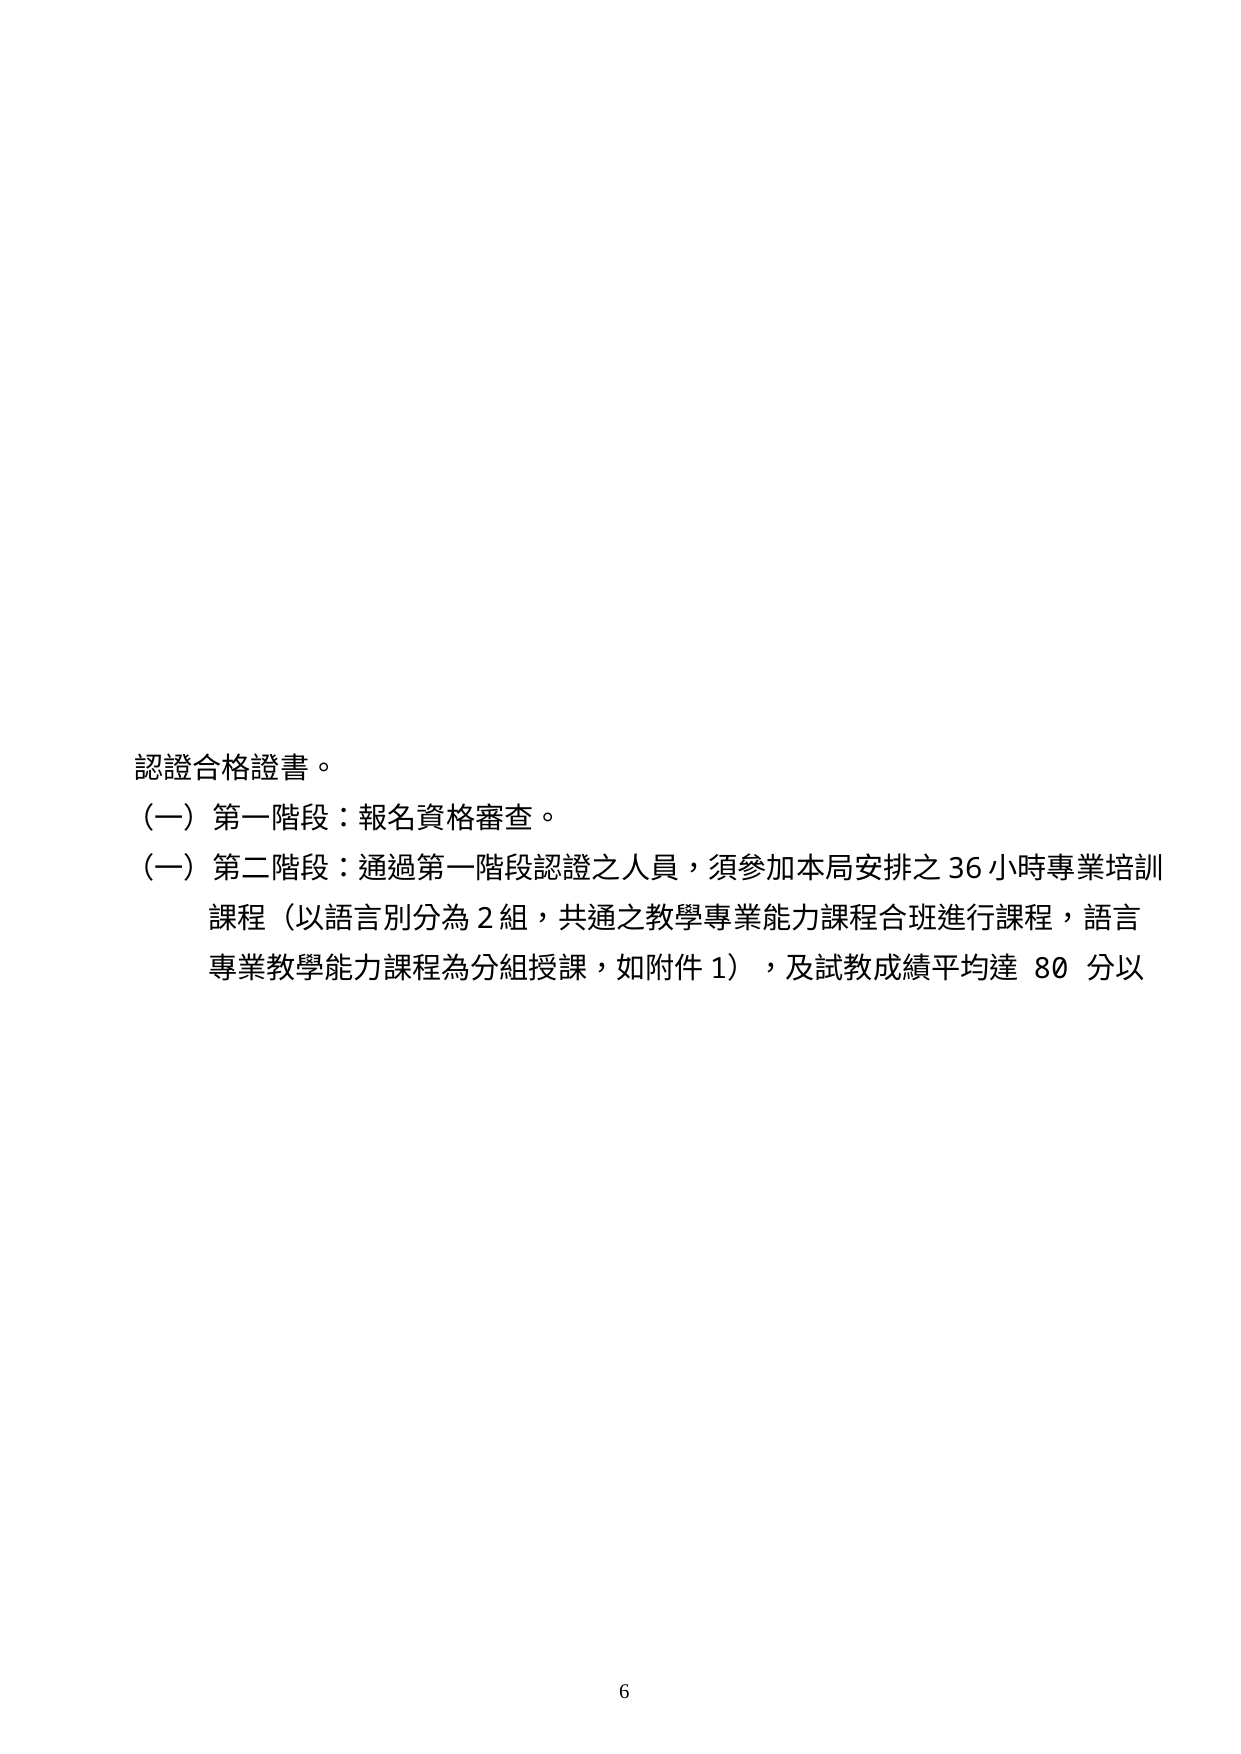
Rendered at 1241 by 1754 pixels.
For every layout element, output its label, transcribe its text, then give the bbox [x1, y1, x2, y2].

text （一）第二階段：通過第一階段認證之人員，須參加本局安排之36小時專業培訓課程（以語言別分為2組，共通之教學專業能力課程合班進行課程，語言專業教學能力課程為分組授課，如附件1），及試教成績平均達 80 分以 [125, 838, 1165, 988]
text 認證合格證書。 [75, 738, 1165, 788]
text （一）第一階段：報名資格審查。 [125, 788, 1165, 838]
